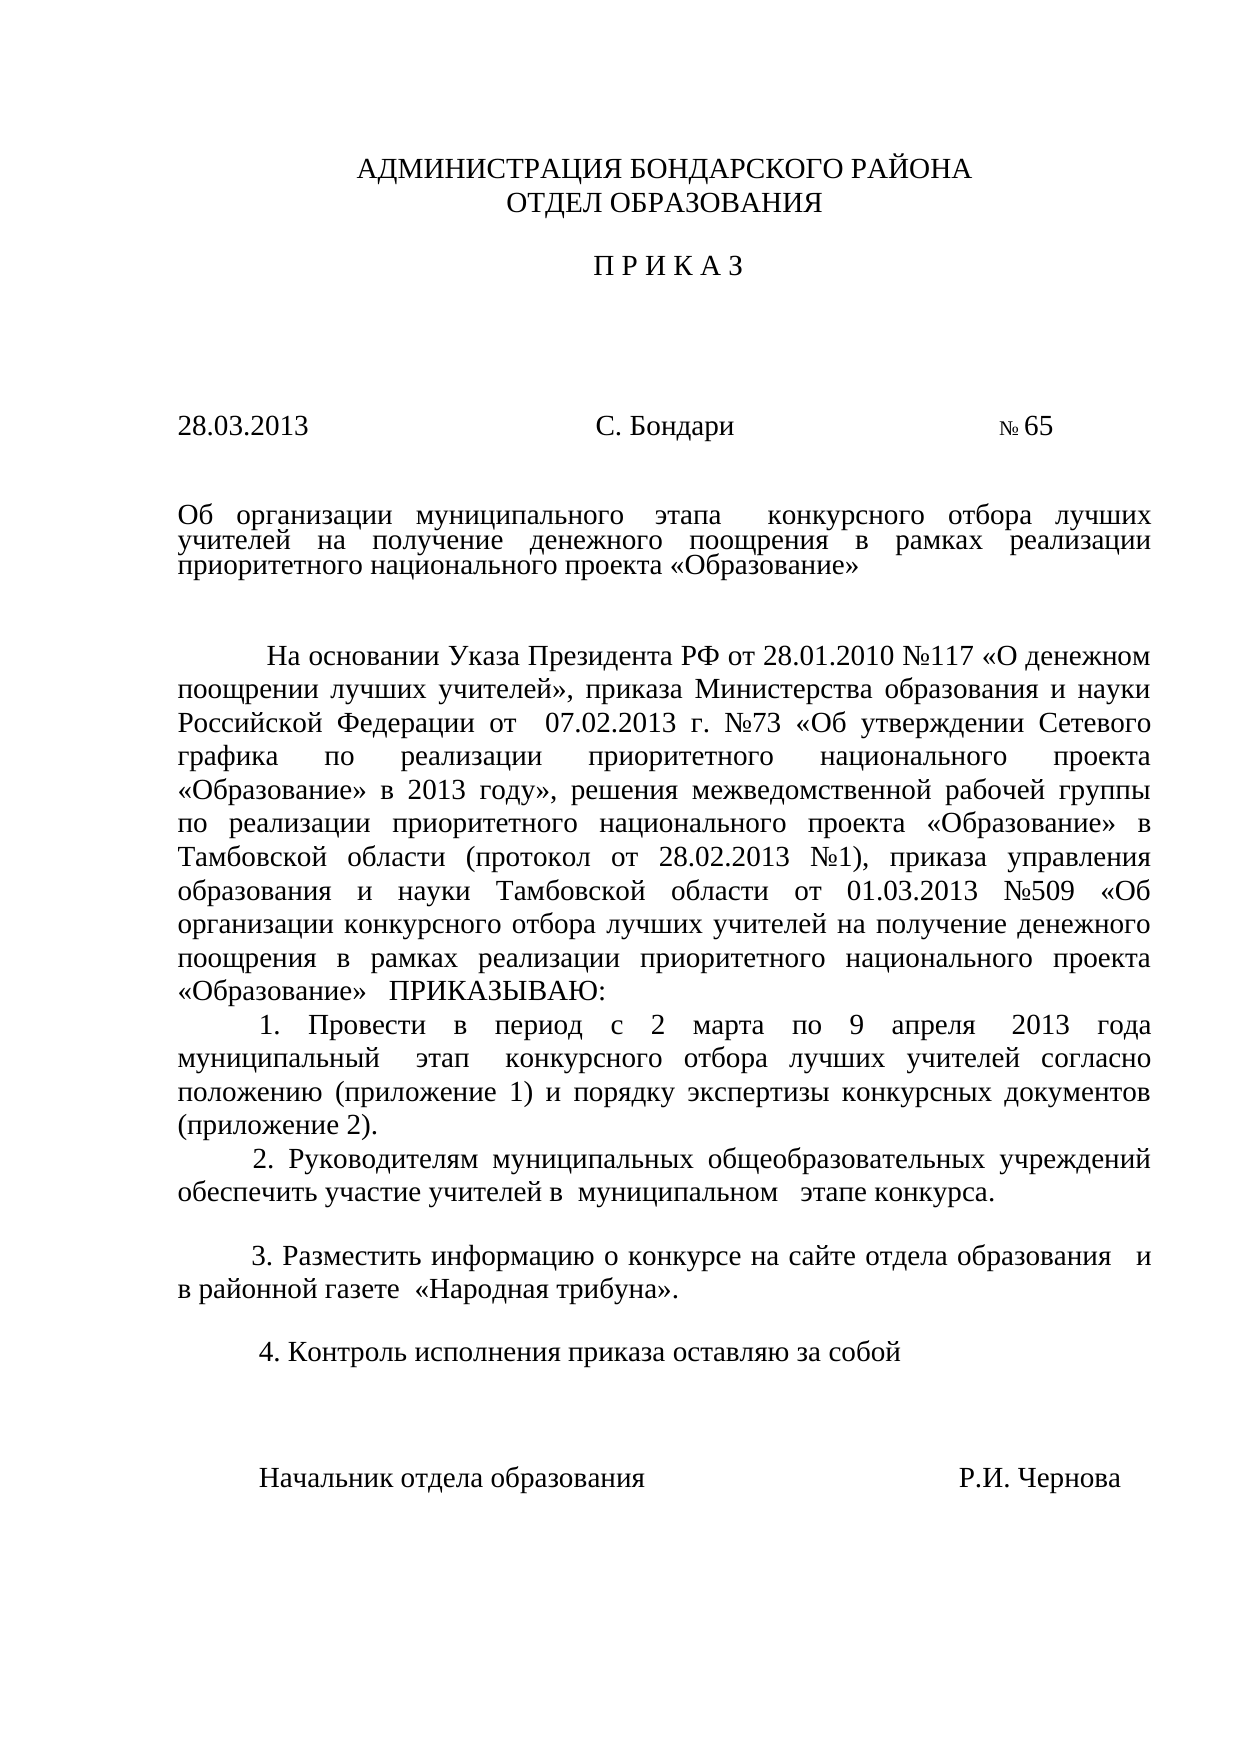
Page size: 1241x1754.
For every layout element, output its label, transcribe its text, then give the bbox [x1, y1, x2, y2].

text Об организации муниципального этапа конкурсного отбора лучших учителей на получение денежного поощрения в рамках реализации приоритетного национального проекта «Образование» [177, 504, 1152, 579]
text 3. Разместить информацию о конкурсе на сайте отдела образования и в районной газете «Народная трибуна». [177, 1238, 1152, 1305]
text 2. Руководителям муниципальных общеобразовательных учреждений обеспечить участие учителей в муниципальном этапе конкурса. [177, 1141, 1152, 1208]
table_header С. Бондари [503, 408, 827, 471]
text П Р И К А З [177, 248, 1152, 282]
table_header 28.03.2013 [177, 408, 502, 471]
text На основании Указа Президента РФ от 28.01.2010 №117 «О денежном поощрении лучших учителей», приказа Министерства образования и науки Российской Федерации от 07.02.2013 г. №73 «Об утверждении Сетевого графика по реализации приоритетного национального проекта «Образование» в 2013 году», решения межведомственной рабочей группы по реализации приоритетного национального проекта «Образование» в Тамбовской области (протокол от 28.02.2013 №1), приказа управления образования и науки Тамбовской области от 01.03.2013 №509 «Об организации конкурсного отбора лучших учителей на получение денежного поощрения в рамках реализации приоритетного национального проекта «Образование» ПРИКАЗЫВАЮ: [177, 638, 1152, 1007]
text Начальник отдела образования Р.И. Чернова [177, 1460, 1152, 1494]
text 4. Контроль исполнения приказа оставляю за собой [177, 1334, 1152, 1368]
table_header № 65 [827, 408, 1152, 471]
text АДМИНИСТРАЦИЯ БОНДАРСКОГО РАЙОНА [177, 152, 1152, 185]
text 1. Провести в период с 2 марта по 9 апреля 2013 года муниципальный этап конкурсного отбора лучших учителей согласно положению (приложение 1) и порядку экспертизы конкурсных документов (приложение 2). [177, 1007, 1152, 1141]
text ОТДЕЛ ОБРАЗОВАНИЯ [177, 185, 1152, 219]
